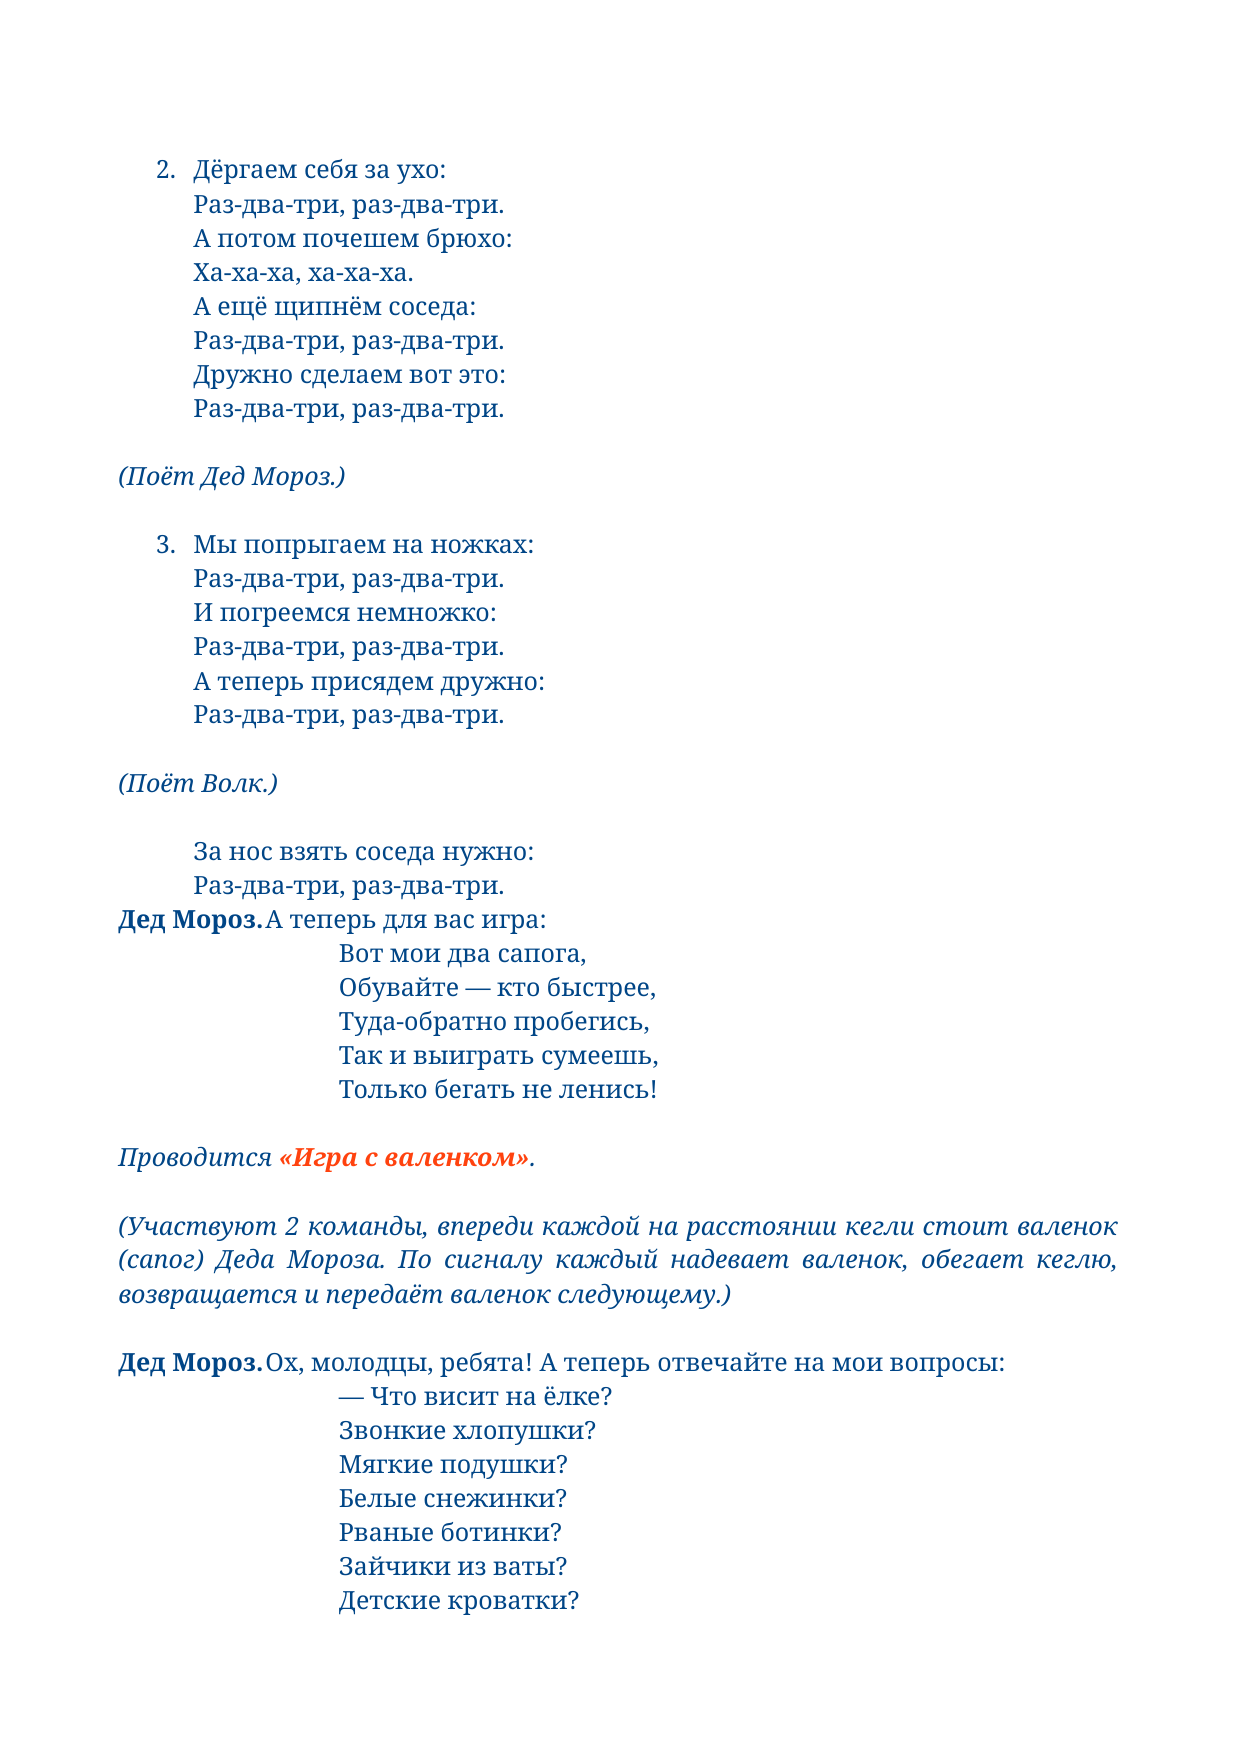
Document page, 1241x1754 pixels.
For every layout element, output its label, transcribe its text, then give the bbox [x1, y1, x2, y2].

list Раз-два-три, раз-два-три. [156, 867, 1122, 902]
list А ещё щипнём соседа: [156, 288, 1122, 322]
list Раз-два-три, раз-два-три. [156, 322, 1122, 357]
text Детские кроватки? [118, 1583, 1122, 1617]
text Только бегать не ленись! [118, 1072, 1122, 1106]
text (Участвуют 2 команды, впереди каждой на расстоянии кегли стоит валенок (сапог) Деда Мороза. По сигналу каждый надевает валенок, обегает кеглю, возвращается и передаёт валенок следующему.) [118, 1208, 1122, 1310]
list Дёргаем себя за ухо: [156, 152, 1122, 186]
text Туда-обратно пробегись, [118, 1004, 1122, 1038]
text Дед Мороз. Ох, молодцы, ребята! А теперь отвечайте на мои вопросы: [118, 1344, 1122, 1378]
text — Что висит на ёлке? [118, 1378, 1122, 1412]
text Так и выиграть сумеешь, [118, 1038, 1122, 1072]
text Звонкие хлопушки? [118, 1412, 1122, 1447]
text Мягкие подушки? [118, 1447, 1122, 1481]
list А потом почешем брюхо: [156, 220, 1122, 254]
list За нос взять соседа нужно: [156, 833, 1122, 867]
list Дружно сделаем вот это: [156, 357, 1122, 391]
list И погреемся немножко: [156, 595, 1122, 629]
list Мы попрыгаем на ножках: [156, 527, 1122, 561]
text (Поёт Дед Мороз.) [118, 459, 1122, 493]
list Раз-два-три, раз-два-три. [156, 629, 1122, 663]
text Проводится «Игра с валенком». [118, 1140, 1122, 1174]
text Обувайте — кто быстрее, [118, 970, 1122, 1004]
list Раз-два-три, раз-два-три. [156, 697, 1122, 731]
list Ха-ха-ха, ха-ха-ха. [156, 254, 1122, 288]
text Вот мои два сапога, [118, 936, 1122, 970]
text Рваные ботинки? [118, 1515, 1122, 1549]
list Раз-два-три, раз-два-три. [156, 186, 1122, 220]
list Раз-два-три, раз-два-три. [156, 561, 1122, 595]
list Раз-два-три, раз-два-три. [156, 391, 1122, 425]
text Зайчики из ваты? [118, 1549, 1122, 1583]
text Дед Мороз. А теперь для вас игра: [118, 902, 1122, 936]
list А теперь присядем дружно: [156, 663, 1122, 697]
text (Поёт Волк.) [118, 765, 1122, 799]
text Белые снежинки? [118, 1481, 1122, 1515]
